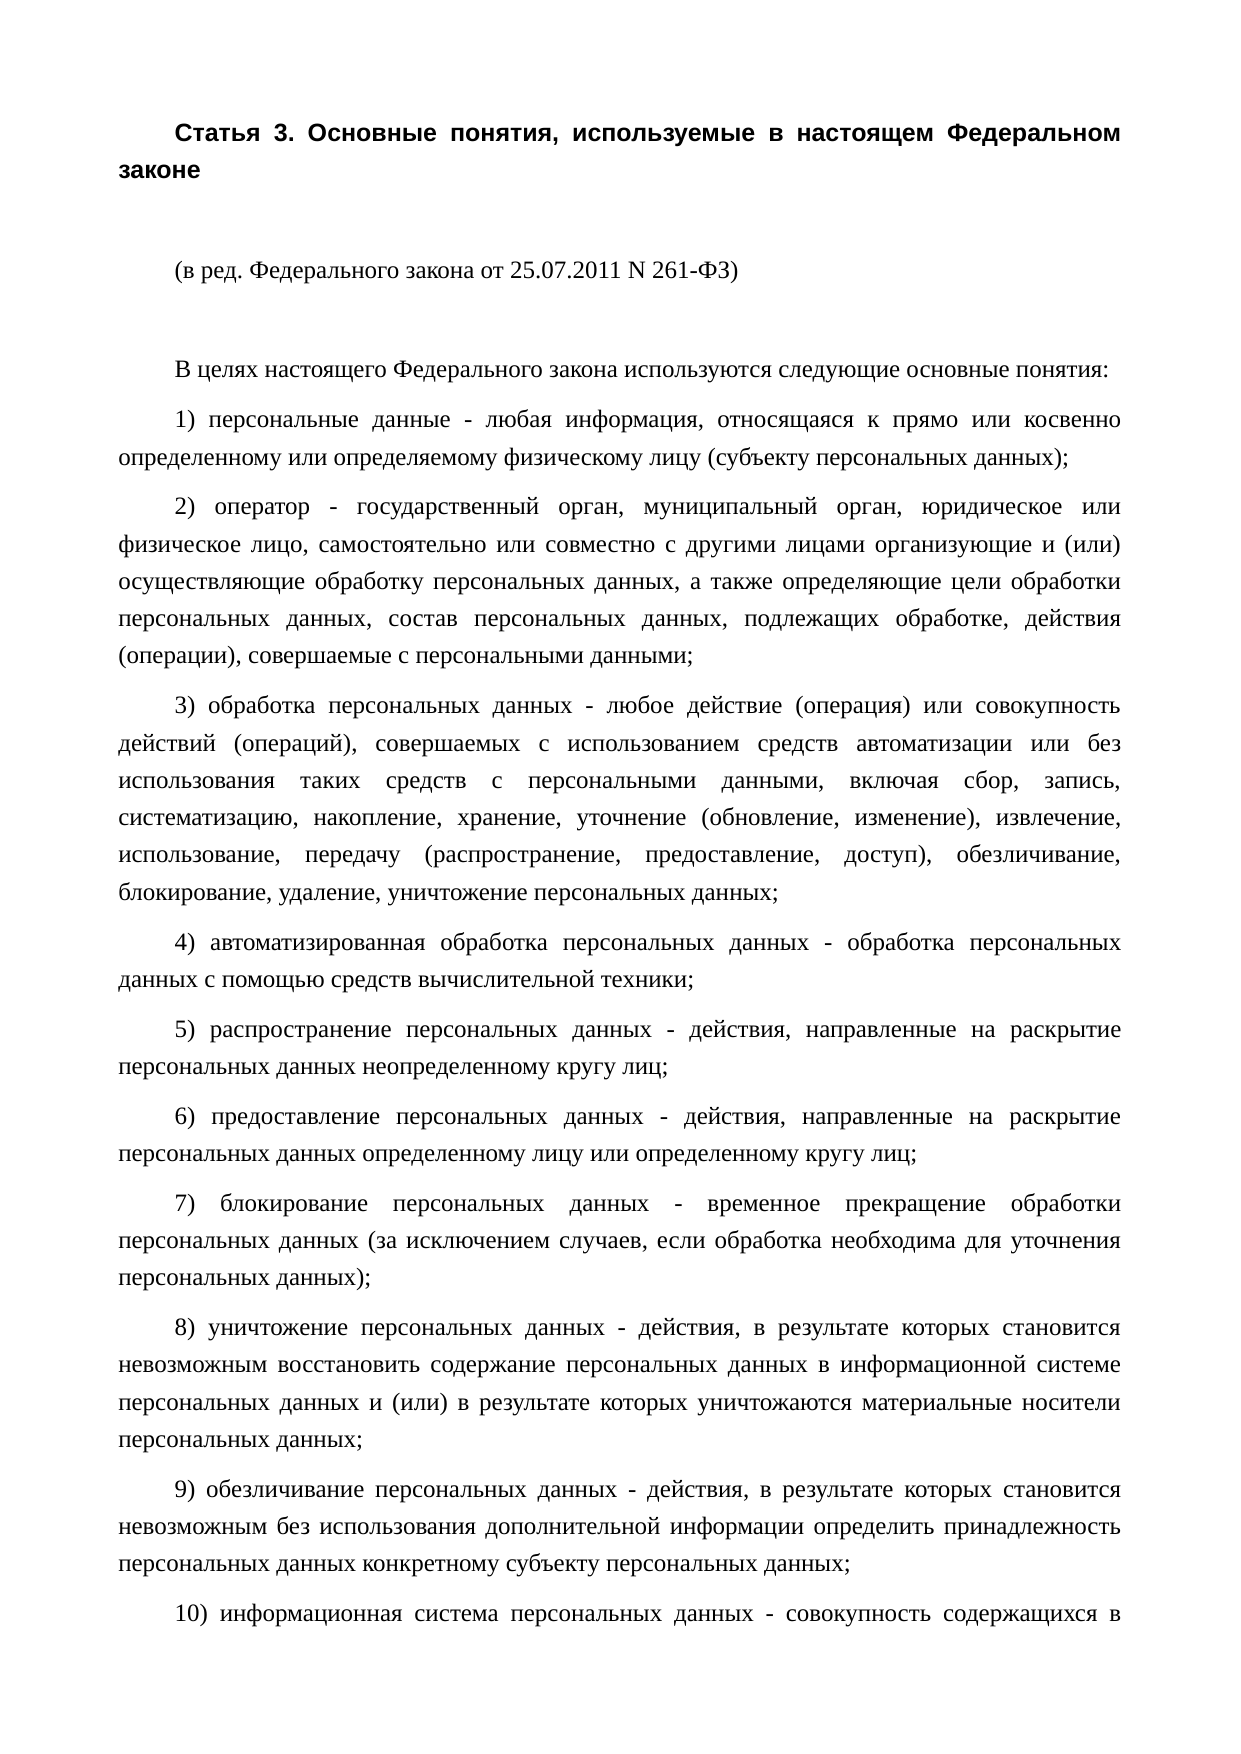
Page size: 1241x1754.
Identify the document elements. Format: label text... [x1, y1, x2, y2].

text 8) уничтожение персональных данных - действия, в результате которых становится невозможным восстановить содержание персональных данных в информационной системе персональных данных и (или) в результате которых уничтожаются материальные носители персональных данных; [118, 1312, 1122, 1453]
text 2) оператор - государственный орган, муниципальный орган, юридическое или физическое лицо, самостоятельно или совместно с другими лицами организующие и (или) осуществляющие обработку персональных данных, а также определяющие цели обработки персональных данных, состав персональных данных, подлежащих обработке, действия (операции), совершаемые с персональными данными; [118, 491, 1122, 669]
text 5) распространение персональных данных - действия, направленные на раскрытие персональных данных неопределенному кругу лиц; [118, 1014, 1122, 1080]
text 1) персональные данные - любая информация, относящаяся к прямо или косвенно определенному или определяемому физическому лицу (субъекту персональных данных); [118, 404, 1122, 470]
text В целях настоящего Федерального закона используются следующие основные понятия: [118, 354, 1122, 383]
text (в ред. Федерального закона от 25.07.2011 N 261-ФЗ) [118, 255, 1122, 284]
text 6) предоставление персональных данных - действия, направленные на раскрытие персональных данных определенному лицу или определенному кругу лиц; [118, 1101, 1122, 1167]
text 4) автоматизированная обработка персональных данных - обработка персональных данных с помощью средств вычислительной техники; [118, 927, 1122, 993]
text 10) информационная система персональных данных - совокупность содержащихся в [118, 1598, 1122, 1627]
text 9) обезличивание персональных данных - действия, в результате которых становится невозможным без использования дополнительной информации определить принадлежность персональных данных конкретному субъекту персональных данных; [118, 1474, 1122, 1577]
text Статья 3. Основные понятия, используемые в настоящем Федеральном законе [118, 118, 1122, 184]
text 7) блокирование персональных данных - временное прекращение обработки персональных данных (за исключением случаев, если обработка необходима для уточнения персональных данных); [118, 1188, 1122, 1291]
text 3) обработка персональных данных - любое действие (операция) или совокупность действий (операций), совершаемых с использованием средств автоматизации или без использования таких средств с персональными данными, включая сбор, запись, систематизацию, накопление, хранение, уточнение (обновление, изменение), извлечение, использование, передачу (распространение, предоставление, доступ), обезличивание, блокирование, удаление, уничтожение персональных данных; [118, 690, 1122, 906]
